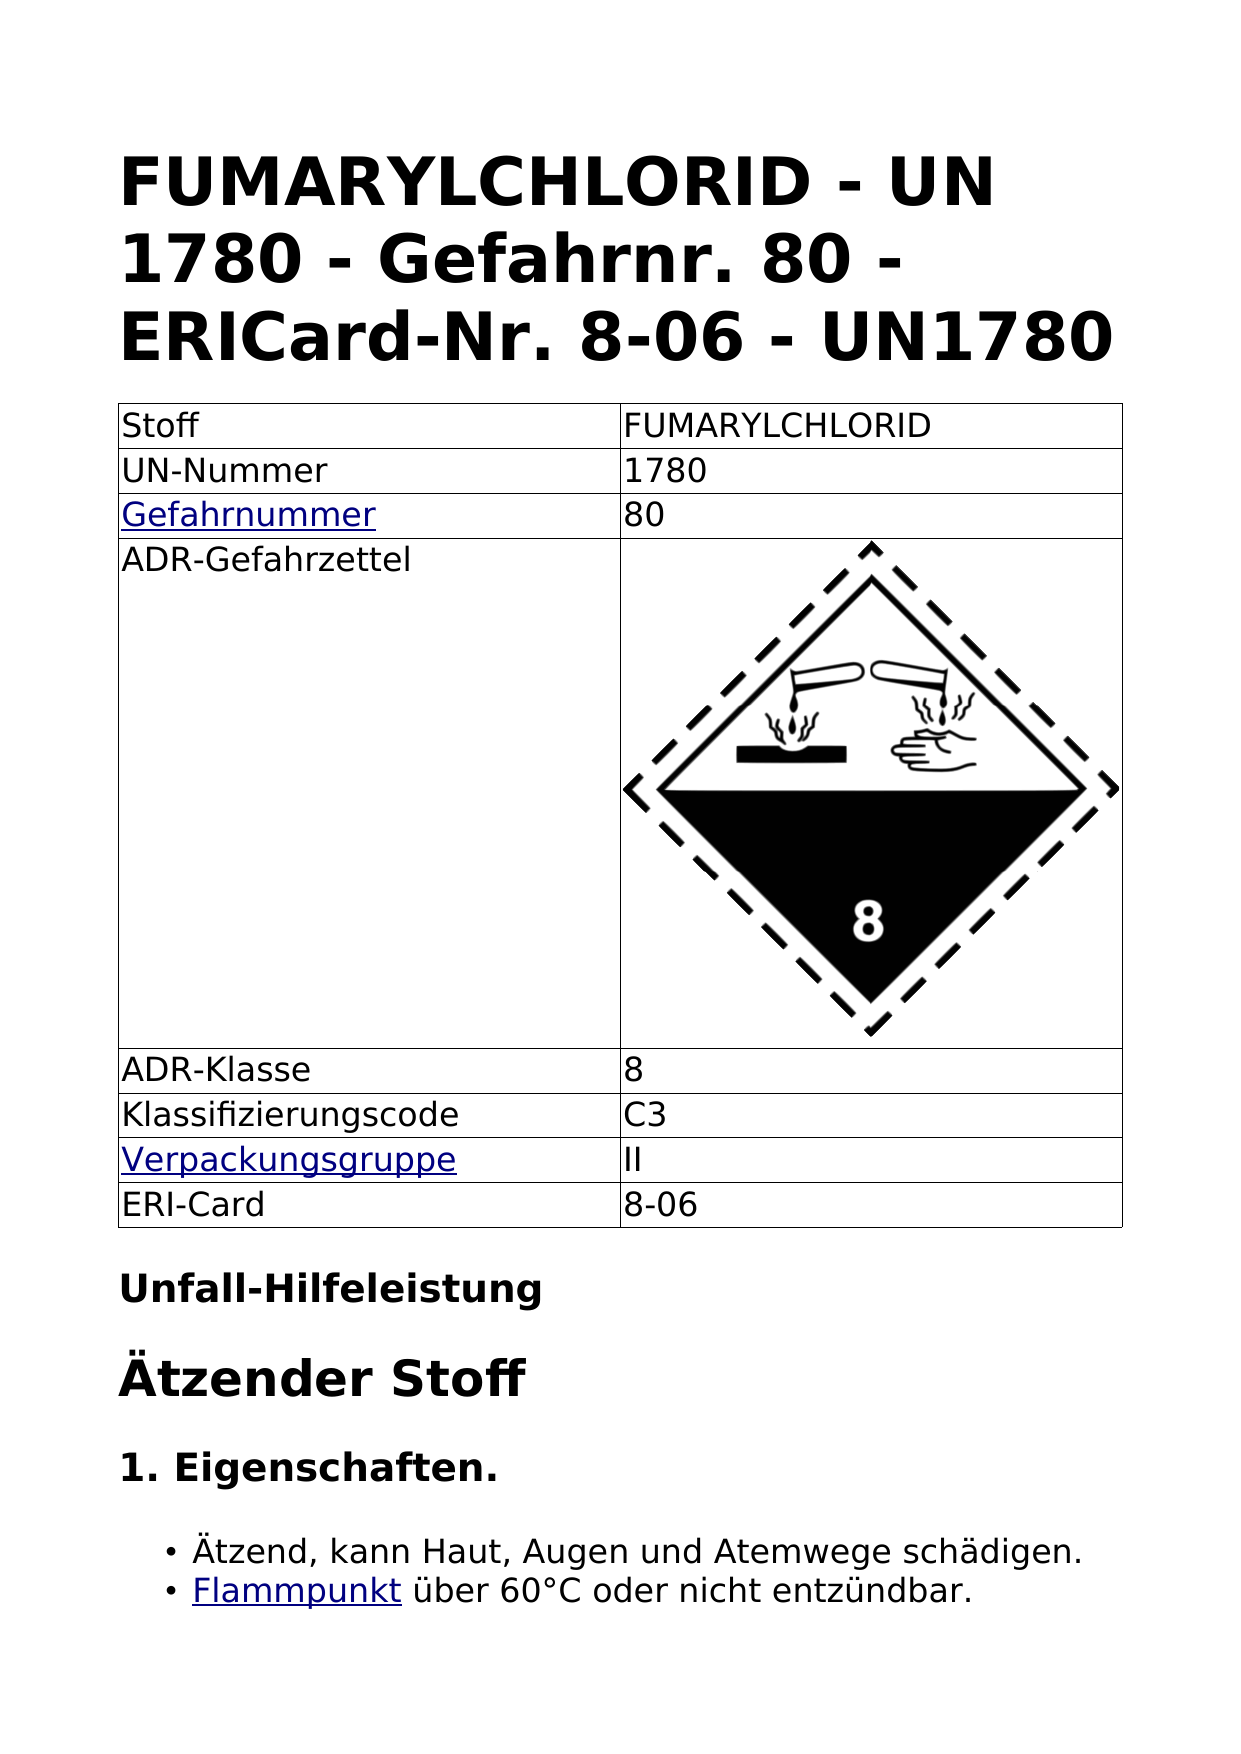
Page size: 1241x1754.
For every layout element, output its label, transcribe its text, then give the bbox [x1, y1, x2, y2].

table_cell 80 [621, 494, 1122, 538]
table_cell [621, 539, 1122, 1048]
list Ätzend, kann Haut, Augen und Atemwege schädigen. [177, 1532, 1122, 1571]
table_cell II [621, 1138, 1122, 1182]
table_cell Gefahrnummer [119, 494, 620, 538]
table_cell 8-06 [621, 1183, 1122, 1227]
table_cell Verpackungsgruppe [119, 1138, 620, 1182]
subtitle FUMARYLCHLORID - UN 1780 - Gefahrnr. 80 - ERICard-Nr. 8-06 - UN1780 [118, 143, 1122, 376]
table_cell Klassifizierungscode [119, 1094, 620, 1137]
subtitle Unfall-Hilfeleistung [118, 1267, 1122, 1312]
table_header Stoff [119, 404, 620, 448]
table_cell 1780 [621, 449, 1122, 493]
subtitle Ätzender Stoff [118, 1349, 1122, 1408]
table_cell UN-Nummer [119, 449, 620, 493]
list Flammpunkt über 60°C oder nicht entzündbar. [177, 1571, 1122, 1610]
table_cell 8 [621, 1049, 1122, 1092]
picture [622, 540, 1120, 1037]
table_cell ERI-Card [119, 1183, 620, 1227]
subtitle 1. Eigenschaften. [118, 1445, 1122, 1490]
table_header FUMARYLCHLORID [621, 404, 1122, 448]
table_cell C3 [621, 1094, 1122, 1137]
table_cell ADR-Klasse [119, 1049, 620, 1092]
table_cell ADR-Gefahrzettel [119, 539, 620, 1048]
